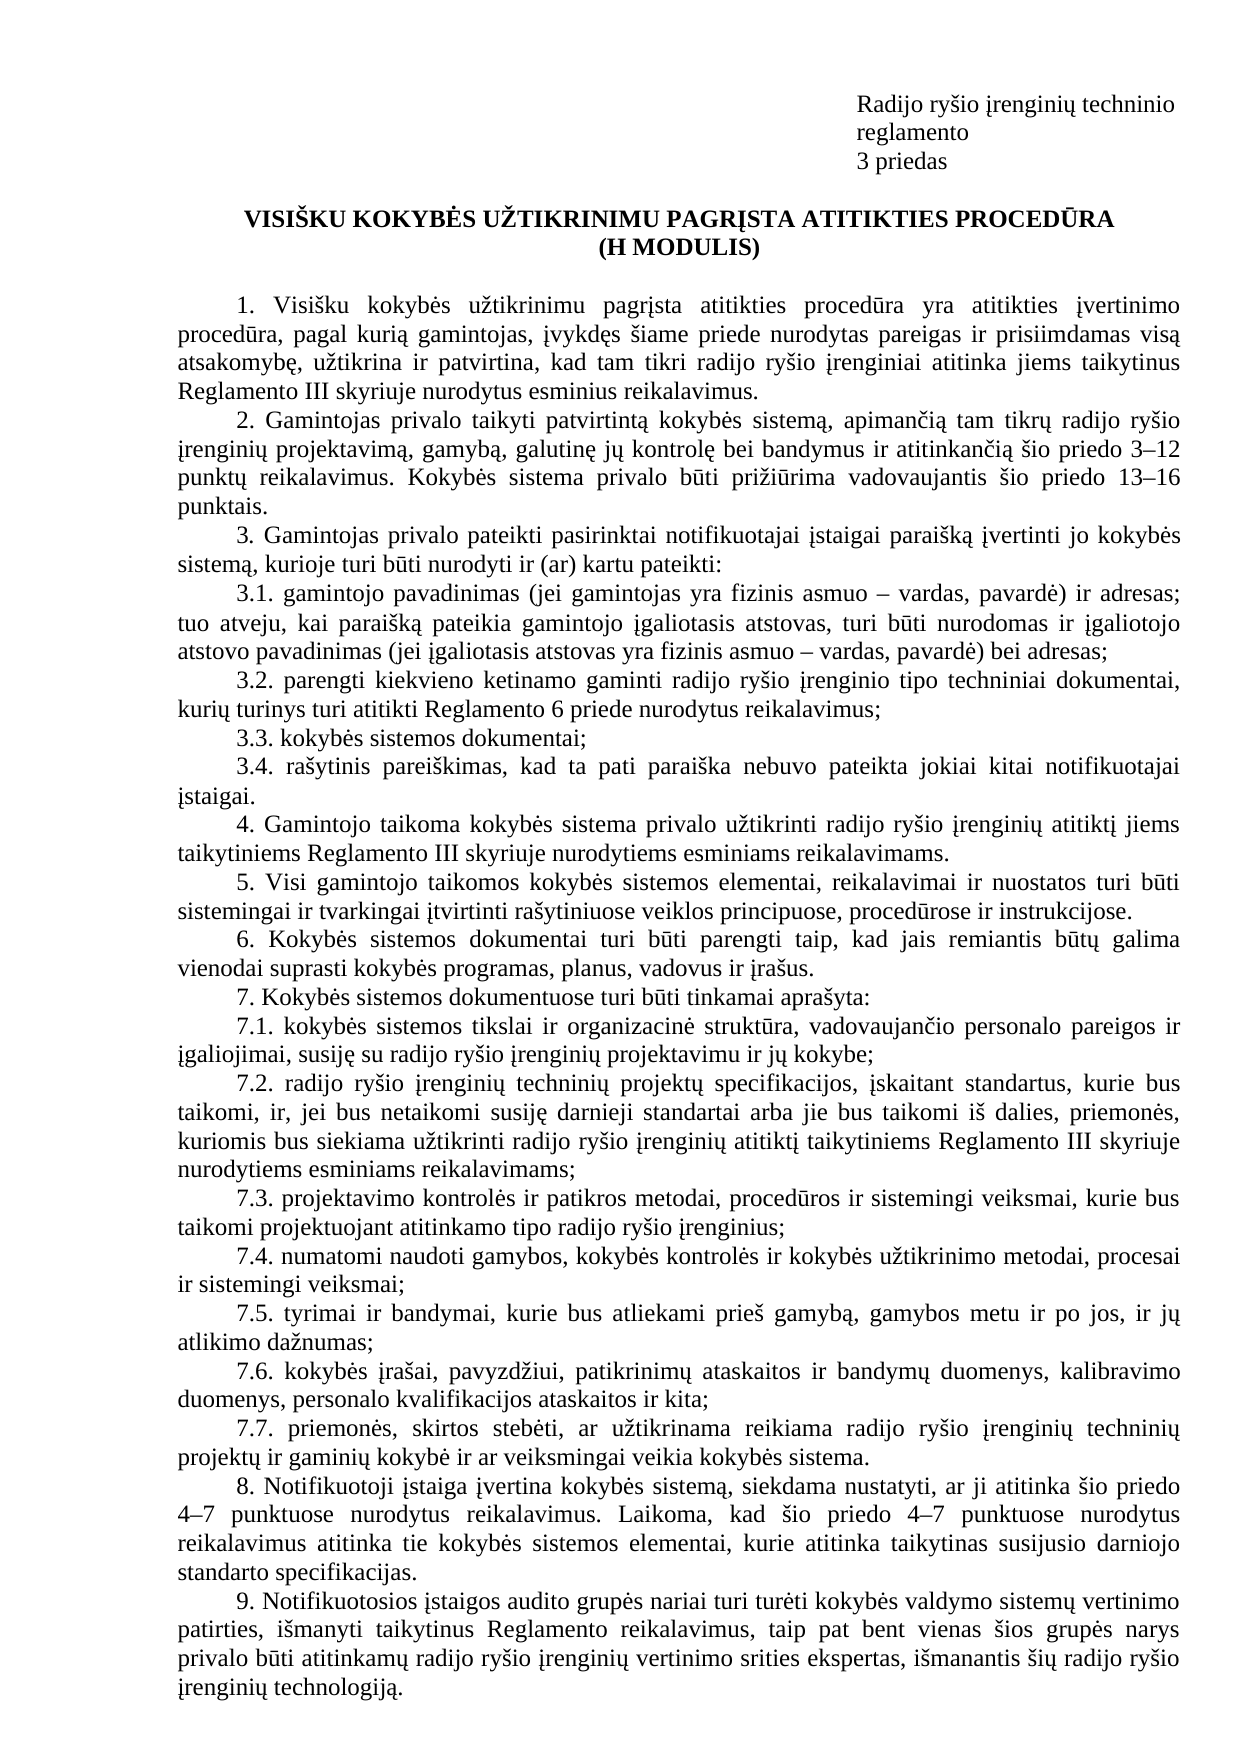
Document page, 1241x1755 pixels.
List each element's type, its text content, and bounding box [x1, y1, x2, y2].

text 9. Notifikuotosios įstaigos audito grupės nariai turi turėti kokybės valdymo sistemų vertinimo patirties, išmanyti taikytinus Reglamento reikalavimus, taip pat bent vienas šios grupės narys privalo būti atitinkamų radijo ryšio įrenginių vertinimo srities ekspertas, išmanantis šių radijo ryšio įrenginių technologiją. [177, 1586, 1181, 1701]
text 7.7. priemonės, skirtos stebėti, ar užtikrinama reikiama radijo ryšio įrenginių techninių projektų ir gaminių kokybė ir ar veiksmingai veikia kokybės sistema. [177, 1413, 1181, 1471]
text 3.1. gamintojo pavadinimas (jei gamintojas yra fizinis asmuo – vardas, pavardė) ir adresas; tuo atveju, kai paraišką pateikia gamintojo įgaliotasis atstovas, turi būti nurodomas ir įgaliotojo atstovo pavadinimas (jei įgaliotasis atstovas yra fizinis asmuo – vardas, pavardė) bei adresas; [177, 578, 1181, 665]
text 7.4. numatomi naudoti gamybos, kokybės kontrolės ir kokybės užtikrinimo metodai, procesai ir sistemingi veiksmai; [177, 1241, 1181, 1298]
text 7.6. kokybės įrašai, pavyzdžiui, patikrinimų ataskaitos ir bandymų duomenys, kalibravimo duomenys, personalo kvalifikacijos ataskaitos ir kita; [177, 1356, 1181, 1413]
text 3.2. parengti kiekvieno ketinamo gaminti radijo ryšio įrenginio tipo techniniai dokumentai, kurių turinys turi atitikti Reglamento 6 priede nurodytus reikalavimus; [177, 665, 1181, 723]
text (H MODULIS) [177, 232, 1181, 261]
text 6. Kokybės sistemos dokumentai turi būti parengti taip, kad jais remiantis būtų galima vienodai suprasti kokybės programas, planus, vadovus ir įrašus. [177, 924, 1181, 982]
text 1. Visišku kokybės užtikrinimu pagrįsta atitikties procedūra yra atitikties įvertinimo procedūra, pagal kurią gamintojas, įvykdęs šiame priede nurodytas pareigas ir prisiimdamas visą atsakomybę, užtikrina ir patvirtina, kad tam tikri radijo ryšio įrenginiai atitinka jiems taikytinus Reglamento III skyriuje nurodytus esminius reikalavimus. [177, 290, 1181, 405]
text 5. Visi gamintojo taikomos kokybės sistemos elementai, reikalavimai ir nuostatos turi būti sistemingai ir tvarkingai įtvirtinti rašytiniuose veiklos principuose, procedūrose ir instrukcijose. [177, 867, 1181, 924]
text 7. Kokybės sistemos dokumentuose turi būti tinkamai aprašyta: [177, 982, 1181, 1011]
text 3.3. kokybės sistemos dokumentai; [177, 723, 1181, 751]
text 7.1. kokybės sistemos tikslai ir organizacinė struktūra, vadovaujančio personalo pareigos ir įgaliojimai, susiję su radijo ryšio įrenginių projektavimu ir jų kokybe; [177, 1011, 1181, 1068]
text 7.3. projektavimo kontrolės ir patikros metodai, procedūros ir sistemingi veiksmai, kurie bus taikomi projektuojant atitinkamo tipo radijo ryšio įrenginius; [177, 1183, 1181, 1241]
text 4. Gamintojo taikoma kokybės sistema privalo užtikrinti radijo ryšio įrenginių atitiktį jiems taikytiniems Reglamento III skyriuje nurodytiems esminiams reikalavimams. [177, 809, 1181, 867]
text Radijo ryšio įrenginių techninio [650, 89, 1181, 117]
text reglamento [650, 117, 1181, 146]
text 3. Gamintojas privalo pateikti pasirinktai notifikuotajai įstaigai paraišką įvertinti jo kokybės sistemą, kurioje turi būti nurodyti ir (ar) kartu pateikti: [177, 520, 1181, 578]
text 3 priedas [856, 146, 1181, 175]
text 7.2. radijo ryšio įrenginių techninių projektų specifikacijos, įskaitant standartus, kurie bus taikomi, ir, jei bus netaikomi susiję darnieji standartai arba jie bus taikomi iš dalies, priemonės, kuriomis bus siekiama užtikrinti radijo ryšio įrenginių atitiktį taikytiniems Reglamento III skyriuje nurodytiems esminiams reikalavimams; [177, 1068, 1181, 1183]
text 7.5. tyrimai ir bandymai, kurie bus atliekami prieš gamybą, gamybos metu ir po jos, ir jų atlikimo dažnumas; [177, 1298, 1181, 1356]
text 3.4. rašytinis pareiškimas, kad ta pati paraiška nebuvo pateikta jokiai kitai notifikuotajai įstaigai. [177, 751, 1181, 809]
text VISIŠKU KOKYBĖS UžTIKRINIMU PAGRĮSTA ATITIKTIES PROCEDŪRA [177, 204, 1181, 232]
text 8. Notifikuotoji įstaiga įvertina kokybės sistemą, siekdama nustatyti, ar ji atitinka šio priedo 4–7 punktuose nurodytus reikalavimus. Laikoma, kad šio priedo 4–7 punktuose nurodytus reikalavimus atitinka tie kokybės sistemos elementai, kurie atitinka taikytinas susijusio darniojo standarto specifikacijas. [177, 1471, 1181, 1586]
text 2. Gamintojas privalo taikyti patvirtintą kokybės sistemą, apimančią tam tikrų radijo ryšio įrenginių projektavimą, gamybą, galutinę jų kontrolę bei bandymus ir atitinkančią šio priedo 3–12 punktų reikalavimus. Kokybės sistema privalo būti prižiūrima vadovaujantis šio priedo 13–16 punktais. [177, 405, 1181, 520]
